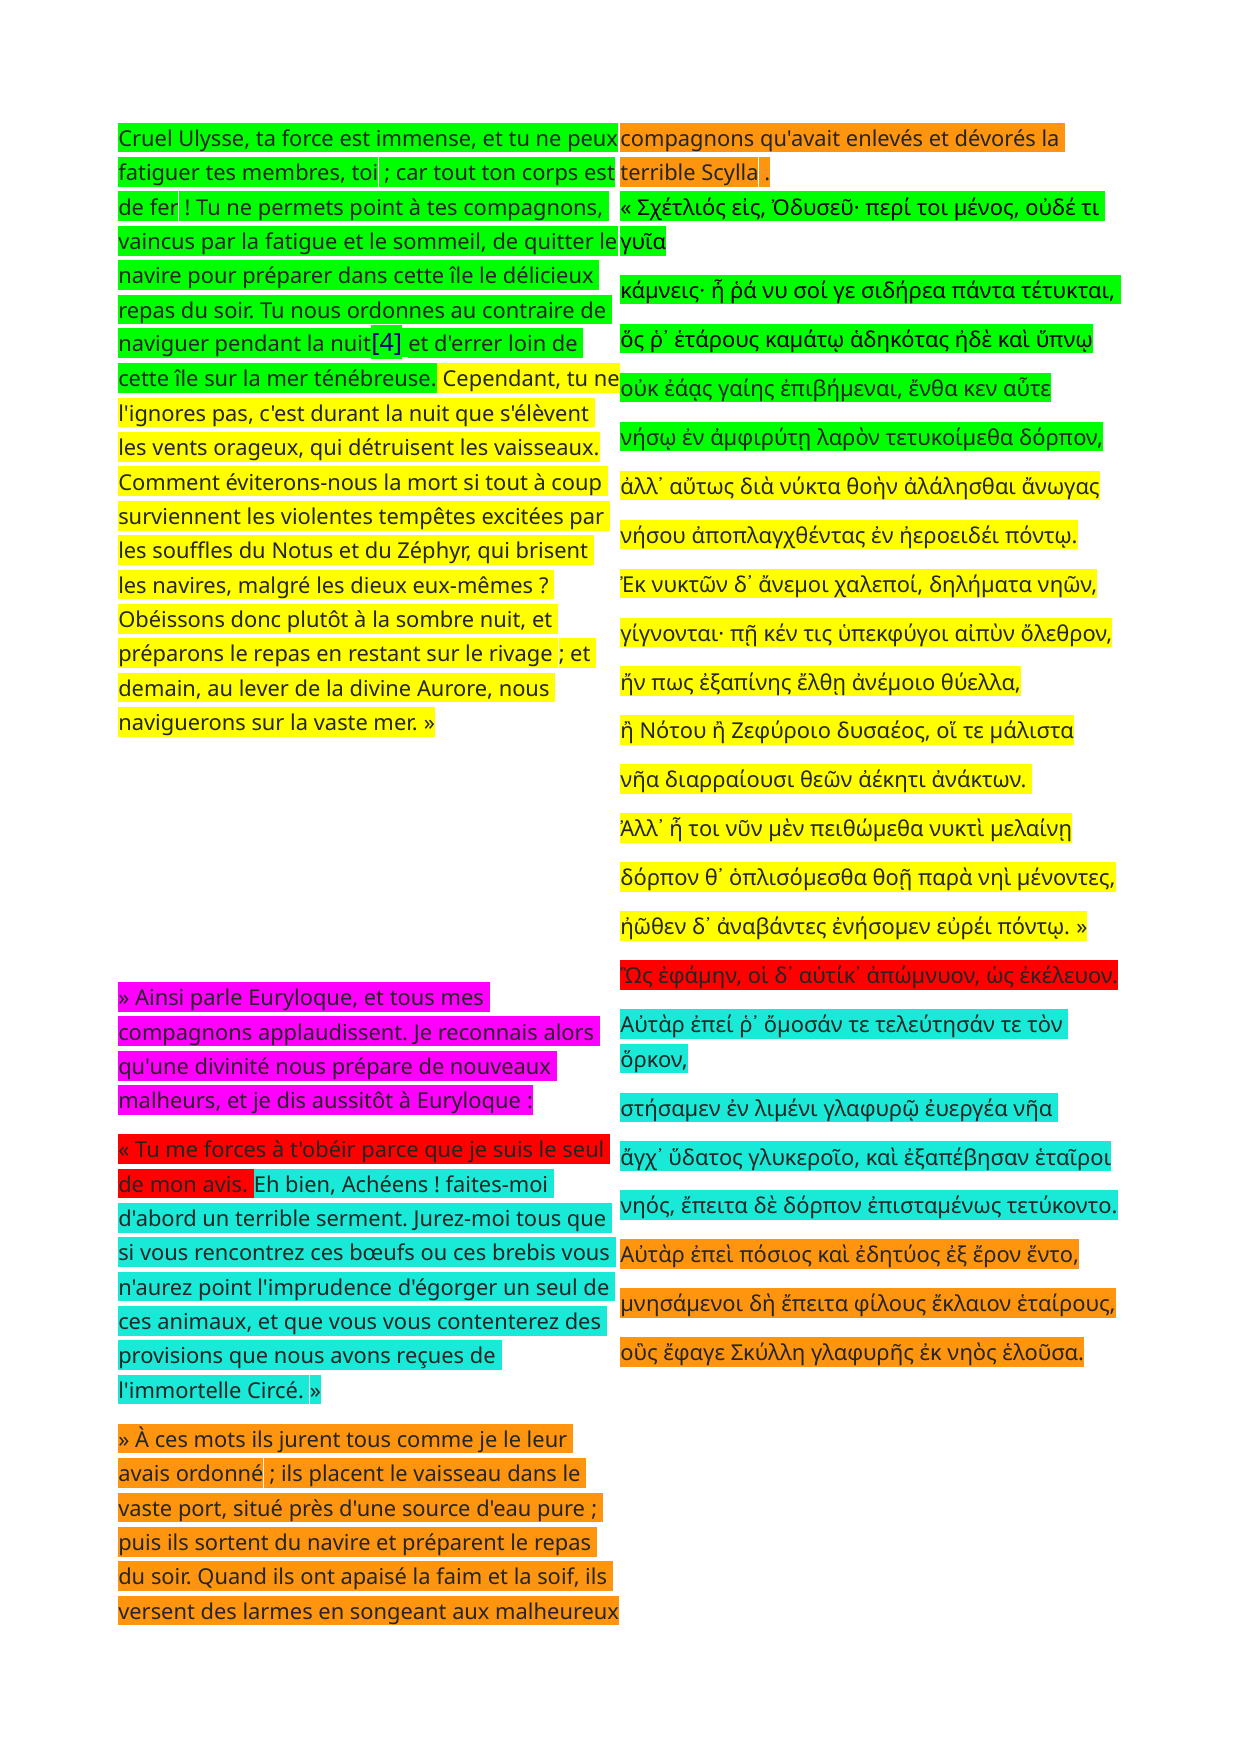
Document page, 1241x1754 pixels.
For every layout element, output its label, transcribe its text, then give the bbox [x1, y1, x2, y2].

text στήσαμεν ἐν λιμένι γλαφυρῷ ἐυεργέα νῆα [620, 1088, 1122, 1122]
text νηός, ἔπειτα δὲ δόρπον ἐπισταμένως τετύκοντο. [620, 1186, 1122, 1220]
text οὓς ἔφαγε Σκύλλη γλαφυρῆς ἐκ νηὸς ἑλοῦσα. [620, 1333, 1122, 1367]
text νήσῳ ἐν ἀμφιρύτῃ λαρὸν τετυκοίμεθα δόρπον, [620, 417, 1122, 451]
text Αὐτὰρ ἐπεὶ πόσιος καὶ ἐδητύος ἐξ ἔρον ἕντο, [620, 1235, 1122, 1269]
text « Tu me forces à t'obéir parce que je suis le seul de mon avis. Eh bien, Achéens ! faites-moi d'abord un terrible serment. Jurez-moi tous que si vous rencontrez ces bœufs ou ces brebis vous n'aurez point l'imprudence d'égorger un seul de ces animaux, et que vous vous contenterez des provisions que nous avons reçues de l'immortelle Circé. » [118, 1129, 620, 1404]
text ἤν πως ἐξαπίνης ἔλθῃ ἀνέμοιο θύελλα, [620, 662, 1122, 696]
text » À ces mots ils jurent tous comme je le leur avais ordonné ; ils placent le vaisseau dans le vaste port, situé près d'une source d'eau pure ; puis ils sortent du navire et préparent le repas du soir. Quand ils ont apaisé la faim et la soif, ils versent des larmes en songeant aux malheureux [118, 1419, 620, 1625]
text γίγνονται· πῇ κέν τις ὑπεκφύγοι αἰπὺν ὄλεθρον, [620, 613, 1122, 647]
text δόρπον θ᾽ ὁπλισόμεσθα θοῇ παρὰ νηὶ μένοντες, [620, 858, 1122, 892]
text ἢ Νότου ἢ Ζεφύροιο δυσαέος, οἵ τε μάλιστα [620, 711, 1122, 745]
text Αὐτὰρ ἐπεί ῥ᾽ ὄμοσάν τε τελεύτησάν τε τὸν ὅρκον, [620, 1004, 1122, 1073]
text compagnons qu'avait enlevés et dévorés la terrible Scylla . [620, 118, 1122, 187]
text » Ainsi parle Euryloque, et tous mes compagnons applaudissent. Je reconnais alors qu'une divinité nous prépare de nouveaux malheurs, et je dis aussitôt à Euryloque : [118, 977, 620, 1115]
text ἠῶθεν δ᾽ ἀναβάντες ἐνήσομεν εὐρέι πόντῳ. » [620, 907, 1122, 941]
text μνησάμενοι δὴ ἔπειτα φίλους ἔκλαιον ἑταίρους, [620, 1284, 1122, 1318]
text ἄγχ᾽ ὕδατος γλυκεροῖο, καὶ ἐξαπέβησαν ἑταῖροι [620, 1137, 1122, 1171]
text οὐκ ἐάᾳς γαίης ἐπιβήμεναι, ἔνθα κεν αὖτε [620, 368, 1122, 402]
text νῆα διαρραίουσι θεῶν ἀέκητι ἀνάκτων. [620, 760, 1122, 794]
text ὅς ῥ᾽ ἑτάρους καμάτῳ ἁδηκότας ἠδὲ καὶ ὕπνῳ [620, 319, 1122, 353]
text Ὣς ἐφάμην, οἱ δ᾽ αὐτίκ᾽ ἀπώμνυον, ὡς ἐκέλευον. [620, 956, 1122, 990]
text Ἐκ νυκτῶν δ᾽ ἄνεμοι χαλεποί, δηλήματα νηῶν, [620, 564, 1122, 598]
text Cruel Ulysse, ta force est immense, et tu ne peux fatiguer tes membres, toi ; car tout ton corps est de fer ! Tu ne permets point à tes compagnons, vaincus par la fatigue et le sommeil, de quitter le navire pour préparer dans cette île le délicieux repas du soir. Tu nous ordonnes au contraire de naviguer pendant la nuit[4] et d'errer loin de cette île sur la mer ténébreuse. Cependant, tu ne l'ignores pas, c'est durant la nuit que s'élèvent les vents orageux, qui détruisent les vaisseaux. Comment éviterons-nous la mort si tout à coup surviennent les violentes tempêtes excitées par les souffles du Notus et du Zéphyr, qui brisent les navires, malgré les dieux eux-mêmes ? Obéissons donc plutôt à la sombre nuit, et préparons le repas en restant sur le rivage ; et demain, au lever de la divine Aurore, nous naviguerons sur la vaste mer. » [118, 118, 620, 737]
text ἀλλ᾽ αὔτως διὰ νύκτα θοὴν ἀλάλησθαι ἄνωγας [620, 466, 1122, 500]
text « Σχέτλιός εἰς, Ὀδυσεῦ· περί τοι μένος, οὐδέ τι γυῖα [620, 187, 1122, 256]
text κάμνεις· ἦ ῥά νυ σοί γε σιδήρεα πάντα τέτυκται, [620, 270, 1122, 304]
text νήσου ἀποπλαγχθέντας ἐν ἠεροειδέι πόντῳ. [620, 515, 1122, 549]
text Ἀλλ᾽ ἦ τοι νῦν μὲν πειθώμεθα νυκτὶ μελαίνῃ [620, 809, 1122, 843]
